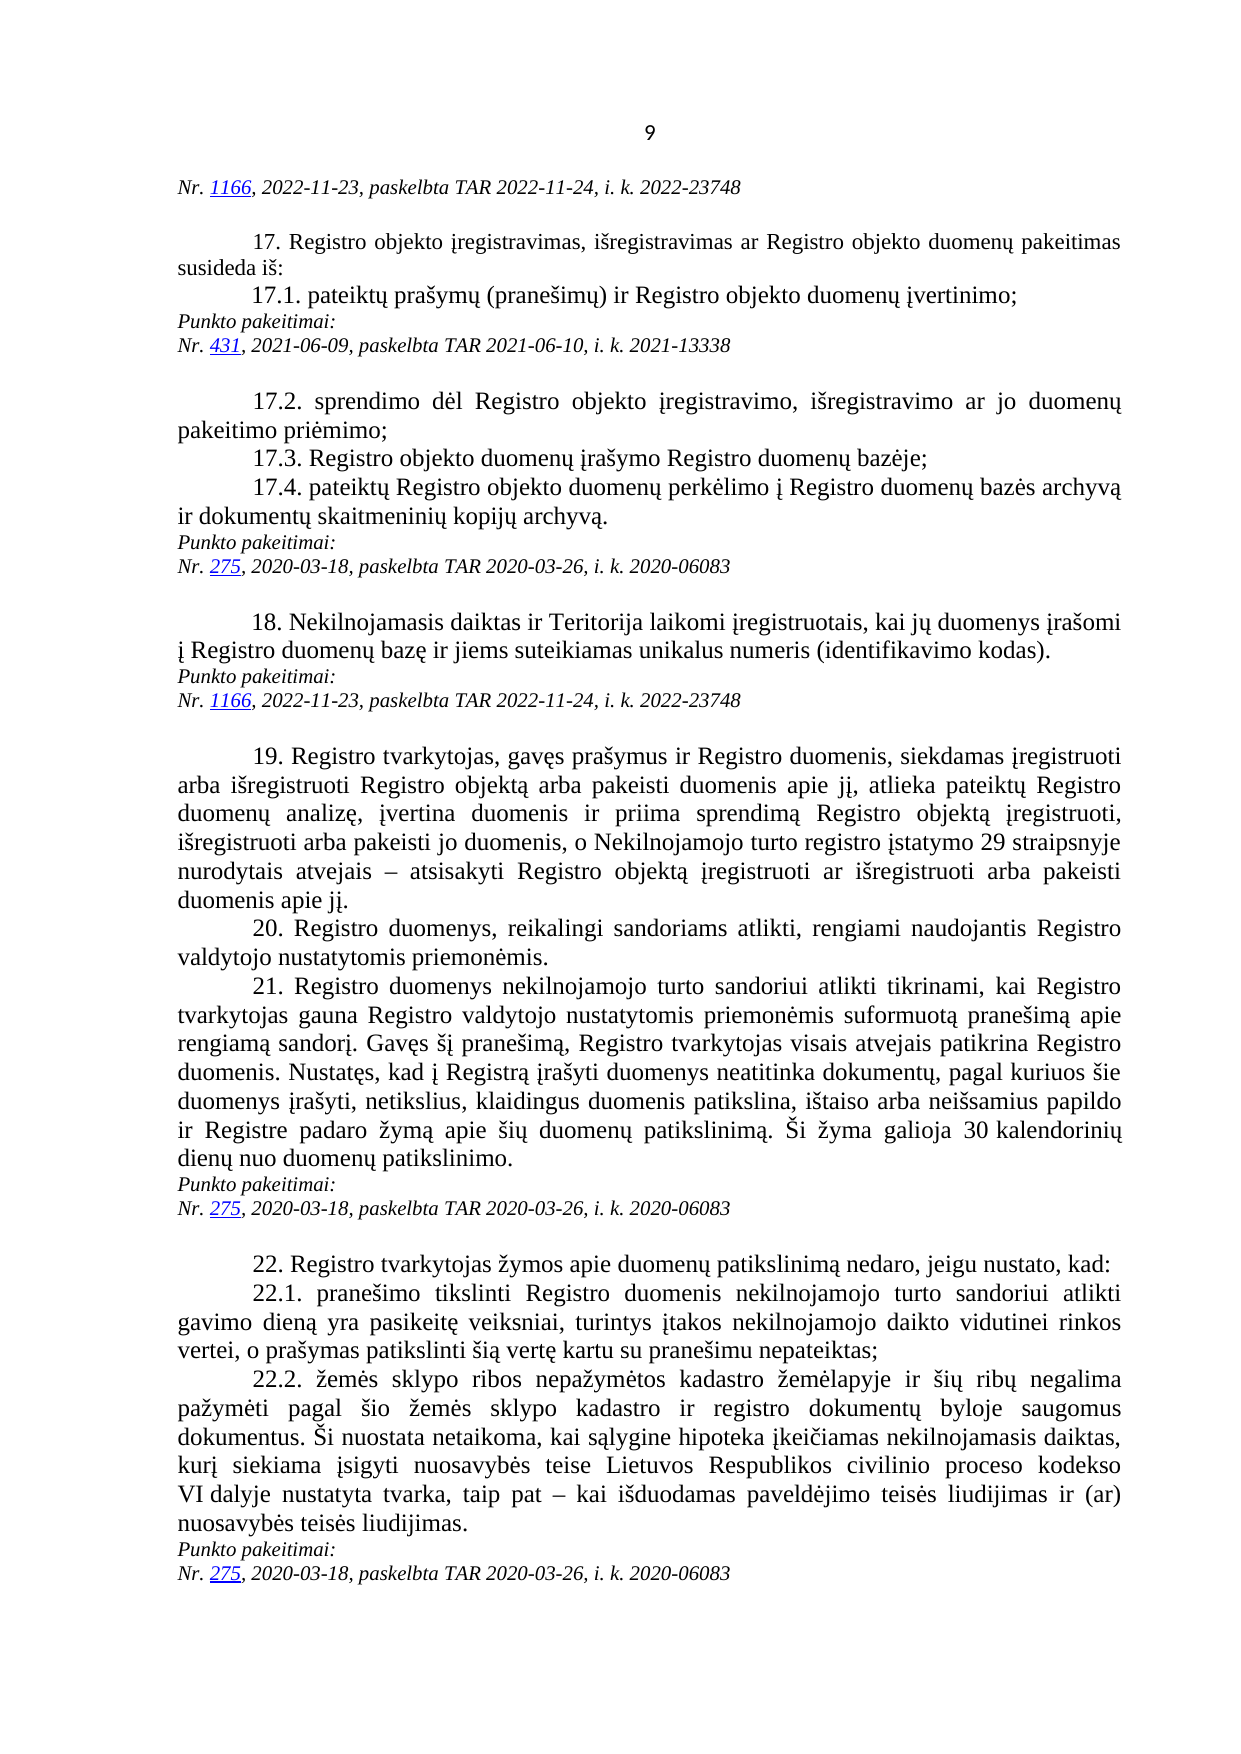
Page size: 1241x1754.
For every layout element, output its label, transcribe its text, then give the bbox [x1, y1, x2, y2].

text Nr. 431, 2021-06-09, paskelbta TAR 2021-06-10, i. k. 2021-13338 [177, 333, 1122, 357]
text 22.1. pranešimo tikslinti Registro duomenis nekilnojamojo turto sandoriui atlikti gavimo dieną yra pasikeitę veiksniai, turintys įtakos nekilnojamojo daikto vidutinei rinkos vertei, o prašymas patikslinti šią vertę kartu su pranešimu nepateiktas; [177, 1278, 1122, 1364]
text 22.2. žemės sklypo ribos nepažymėtos kadastro žemėlapyje ir šių ribų negalima pažymėti pagal šio žemės sklypo kadastro ir registro dokumentų byloje saugomus dokumentus. Ši nuostata netaikoma, kai sąlygine hipoteka įkeičiamas nekilnojamasis daiktas, kurį siekiama įsigyti nuosavybės teise Lietuvos Respublikos civilinio proceso kodekso VI dalyje nustatyta tvarka, taip pat – kai išduodamas paveldėjimo teisės liudijimas ir (ar) nuosavybės teisės liudijimas. [177, 1364, 1122, 1537]
text 17. Registro objekto įregistravimas, išregistravimas ar Registro objekto duomenų pakeitimas susideda iš: [177, 228, 1122, 280]
text Punkto pakeitimai: [177, 1537, 1122, 1561]
text 19. Registro tvarkytojas, gavęs prašymus ir Registro duomenis, siekdamas įregistruoti arba išregistruoti Registro objektą arba pakeisti duomenis apie jį, atlieka pateiktų Registro duomenų analizę, įvertina duomenis ir priima sprendimą Registro objektą įregistruoti, išregistruoti arba pakeisti jo duomenis, o Nekilnojamojo turto registro įstatymo 29 straipsnyje nurodytais atvejais – atsisakyti Registro objektą įregistruoti ar išregistruoti arba pakeisti duomenis apie jį. [177, 741, 1122, 913]
text Nr. 1166, 2022-11-23, paskelbta TAR 2022-11-24, i. k. 2022-23748 [177, 688, 1122, 712]
text 17.3. Registro objekto duomenų įrašymo Registro duomenų bazėje; [177, 443, 1122, 472]
text Punkto pakeitimai: [177, 1172, 1122, 1196]
text 17.1. pateiktų prašymų (pranešimų) ir Registro objekto duomenų įvertinimo; [177, 280, 1122, 309]
text 22. Registro tvarkytojas žymos apie duomenų patikslinimą nedaro, jeigu nustato, kad: [177, 1249, 1122, 1278]
text Punkto pakeitimai: [177, 530, 1122, 554]
text Nr. 1166, 2022-11-23, paskelbta TAR 2022-11-24, i. k. 2022-23748 [177, 175, 1122, 199]
text Punkto pakeitimai: [177, 664, 1122, 688]
text 18. Nekilnojamasis daiktas ir Teritorija laikomi įregistruotais, kai jų duomenys įrašomi į Registro duomenų bazę ir jiems suteikiamas unikalus numeris (identifikavimo kodas). [177, 607, 1122, 664]
text Punkto pakeitimai: [177, 309, 1122, 333]
text 21. Registro duomenys nekilnojamojo turto sandoriui atlikti tikrinami, kai Registro tvarkytojas gauna Registro valdytojo nustatytomis priemonėmis suformuotą pranešimą apie rengiamą sandorį. Gavęs šį pranešimą, Registro tvarkytojas visais atvejais patikrina Registro duomenis. Nustatęs, kad į Registrą įrašyti duomenys neatitinka dokumentų, pagal kuriuos šie duomenys įrašyti, netikslius, klaidingus duomenis patikslina, ištaiso arba neišsamius papildo ir Registre padaro žymą apie šių duomenų patikslinimą. Ši žyma galioja 30 kalendorinių dienų nuo duomenų patikslinimo. [177, 971, 1122, 1172]
text Nr. 275, 2020-03-18, paskelbta TAR 2020-03-26, i. k. 2020-06083 [177, 1561, 1122, 1585]
text 20. Registro duomenys, reikalingi sandoriams atlikti, rengiami naudojantis Registro valdytojo nustatytomis priemonėmis. [177, 913, 1122, 971]
text Nr. 275, 2020-03-18, paskelbta TAR 2020-03-26, i. k. 2020-06083 [177, 554, 1122, 578]
text Nr. 275, 2020-03-18, paskelbta TAR 2020-03-26, i. k. 2020-06083 [177, 1196, 1122, 1220]
text 17.2. sprendimo dėl Registro objekto įregistravimo, išregistravimo ar jo duomenų pakeitimo priėmimo; [177, 386, 1122, 443]
text 17.4. pateiktų Registro objekto duomenų perkėlimo į Registro duomenų bazės archyvą ir dokumentų skaitmeninių kopijų archyvą. [177, 472, 1122, 530]
